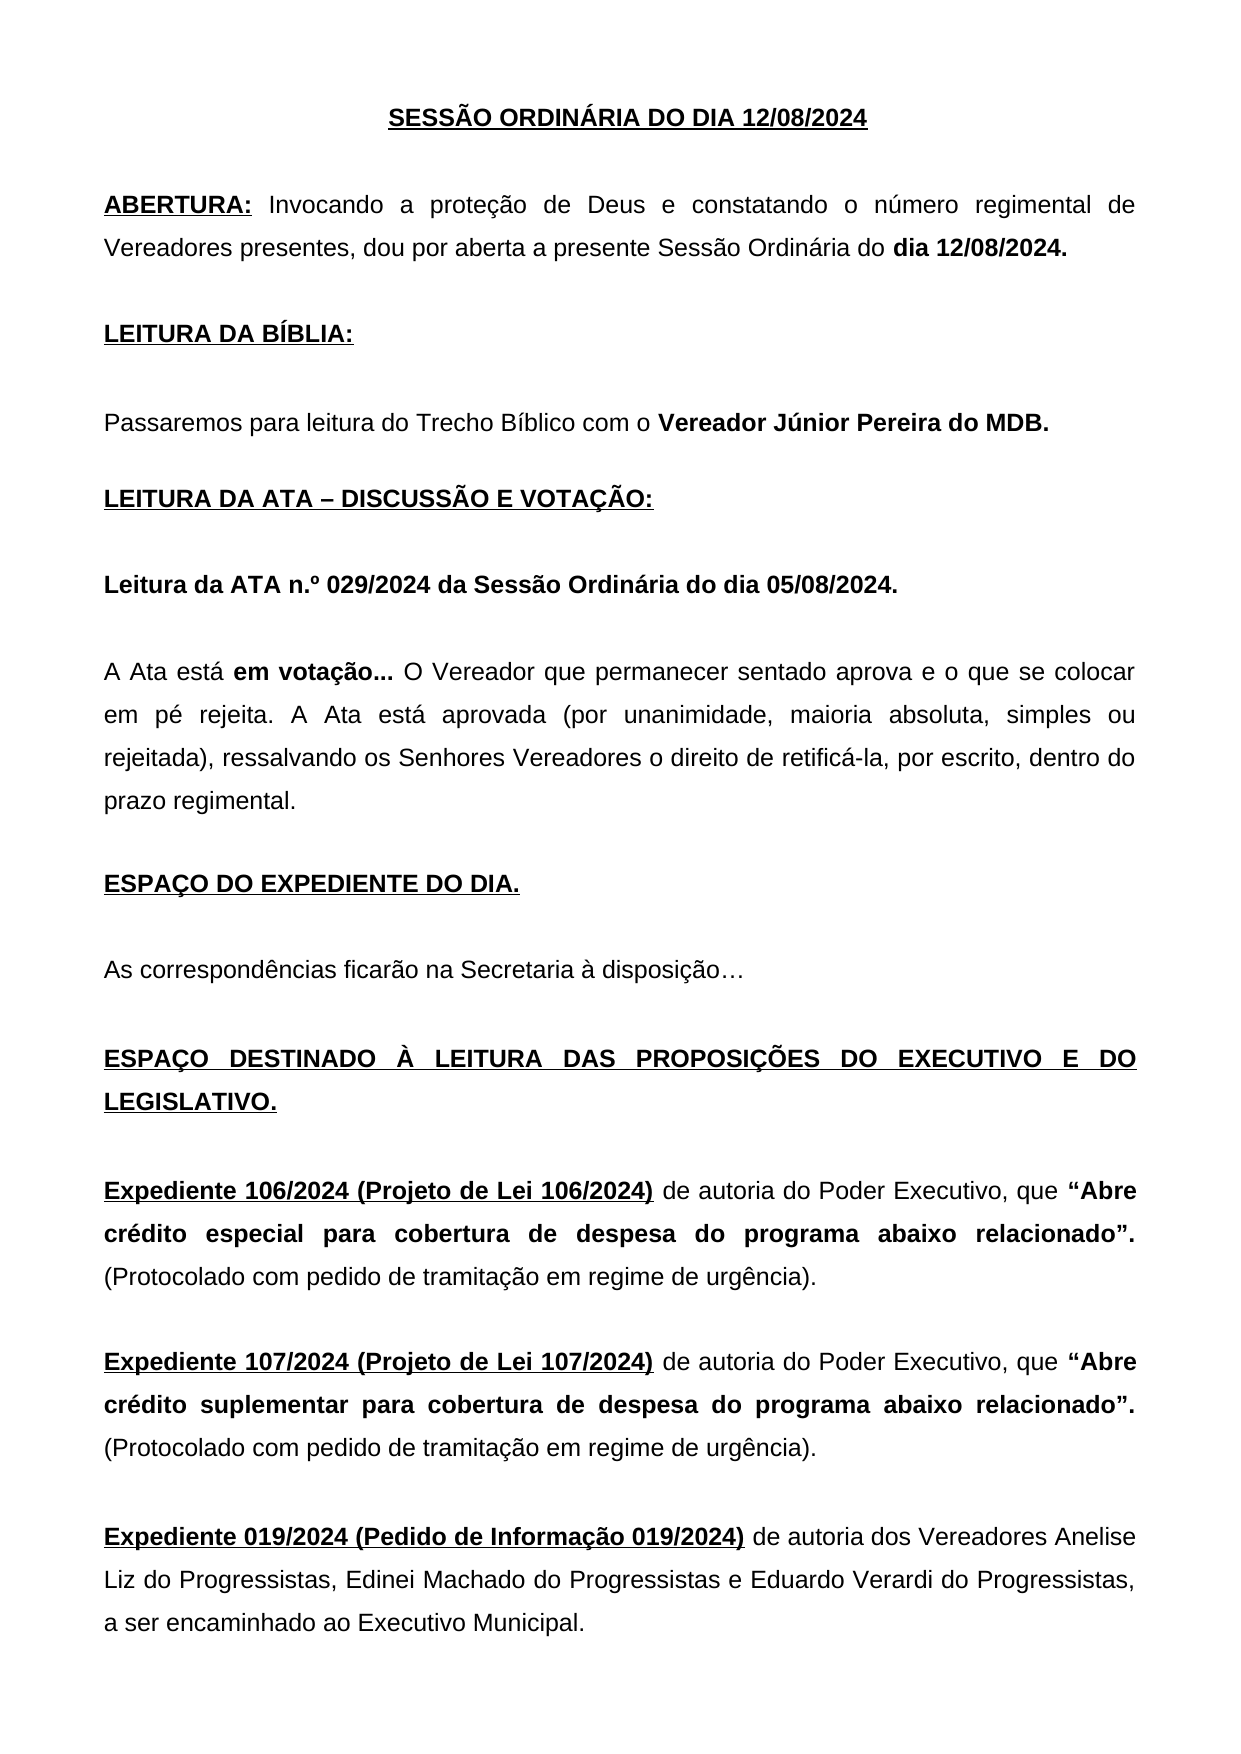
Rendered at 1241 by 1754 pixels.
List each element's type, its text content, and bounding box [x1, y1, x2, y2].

text SESSÃO ORDINÁRIA DO DIA 12/08/2024 [103, 103, 1137, 132]
text Expediente 107/2024 (Projeto de Lei 107/2024) de autoria do Poder Executivo, que “Abre crédito suplementar para cobertura de despesa do programa abaixo relacionado”. (Protocolado com pedido de tramitação em regime de urgência). [103, 1347, 1137, 1462]
text Expediente 106/2024 (Projeto de Lei 106/2024) de autoria do Poder Executivo, que “Abre crédito especial para cobertura de despesa do programa abaixo relacionado”. (Protocolado com pedido de tramitação em regime de urgência). [103, 1176, 1137, 1291]
text Leitura da ATA n.º 029/2024 da Sessão Ordinária do dia 05/08/2024. [103, 570, 1137, 599]
text LEITURA DA ATA – DISCUSSÃO E VOTAÇÃO: [103, 484, 1137, 513]
text ABERTURA: Invocando a proteção de Deus e constatando o número regimental de Vereadores presentes, dou por aberta a presente Sessão Ordinária do dia 12/08/2024. [103, 190, 1137, 262]
text As correspondências ficarão na Secretaria à disposição… [103, 955, 1137, 983]
text LEITURA DA BÍBLIA: [103, 319, 1137, 348]
text ESPAÇO DO EXPEDIENTE DO DIA. [103, 868, 1137, 897]
text LEGISLATIVO. [103, 1070, 1137, 1116]
text Expediente 019/2024 (Pedido de Informação 019/2024) de autoria dos Vereadores Anelise Liz do Progressistas, Edinei Machado do Progressistas e Eduardo Verardi do Progressistas, a ser encaminhado ao Executivo Municipal. [103, 1522, 1137, 1637]
text A Ata está em votação... O Vereador que permanecer sentado aprova e o que se colocar em pé rejeita. A Ata está aprovada (por unanimidade, maioria absoluta, simples ou rejeitada), ressalvando os Senhores Vereadores o direito de retificá-la, por escrito, dentro do prazo regimental. [103, 657, 1137, 815]
text ESPAÇO DESTINADO À LEITURA DAS PROPOSIÇÕES DO EXECUTIVO E DO [103, 1044, 1137, 1069]
text Passaremos para leitura do Trecho Bíblico com o Vereador Júnior Pereira do MDB. [103, 408, 1137, 437]
